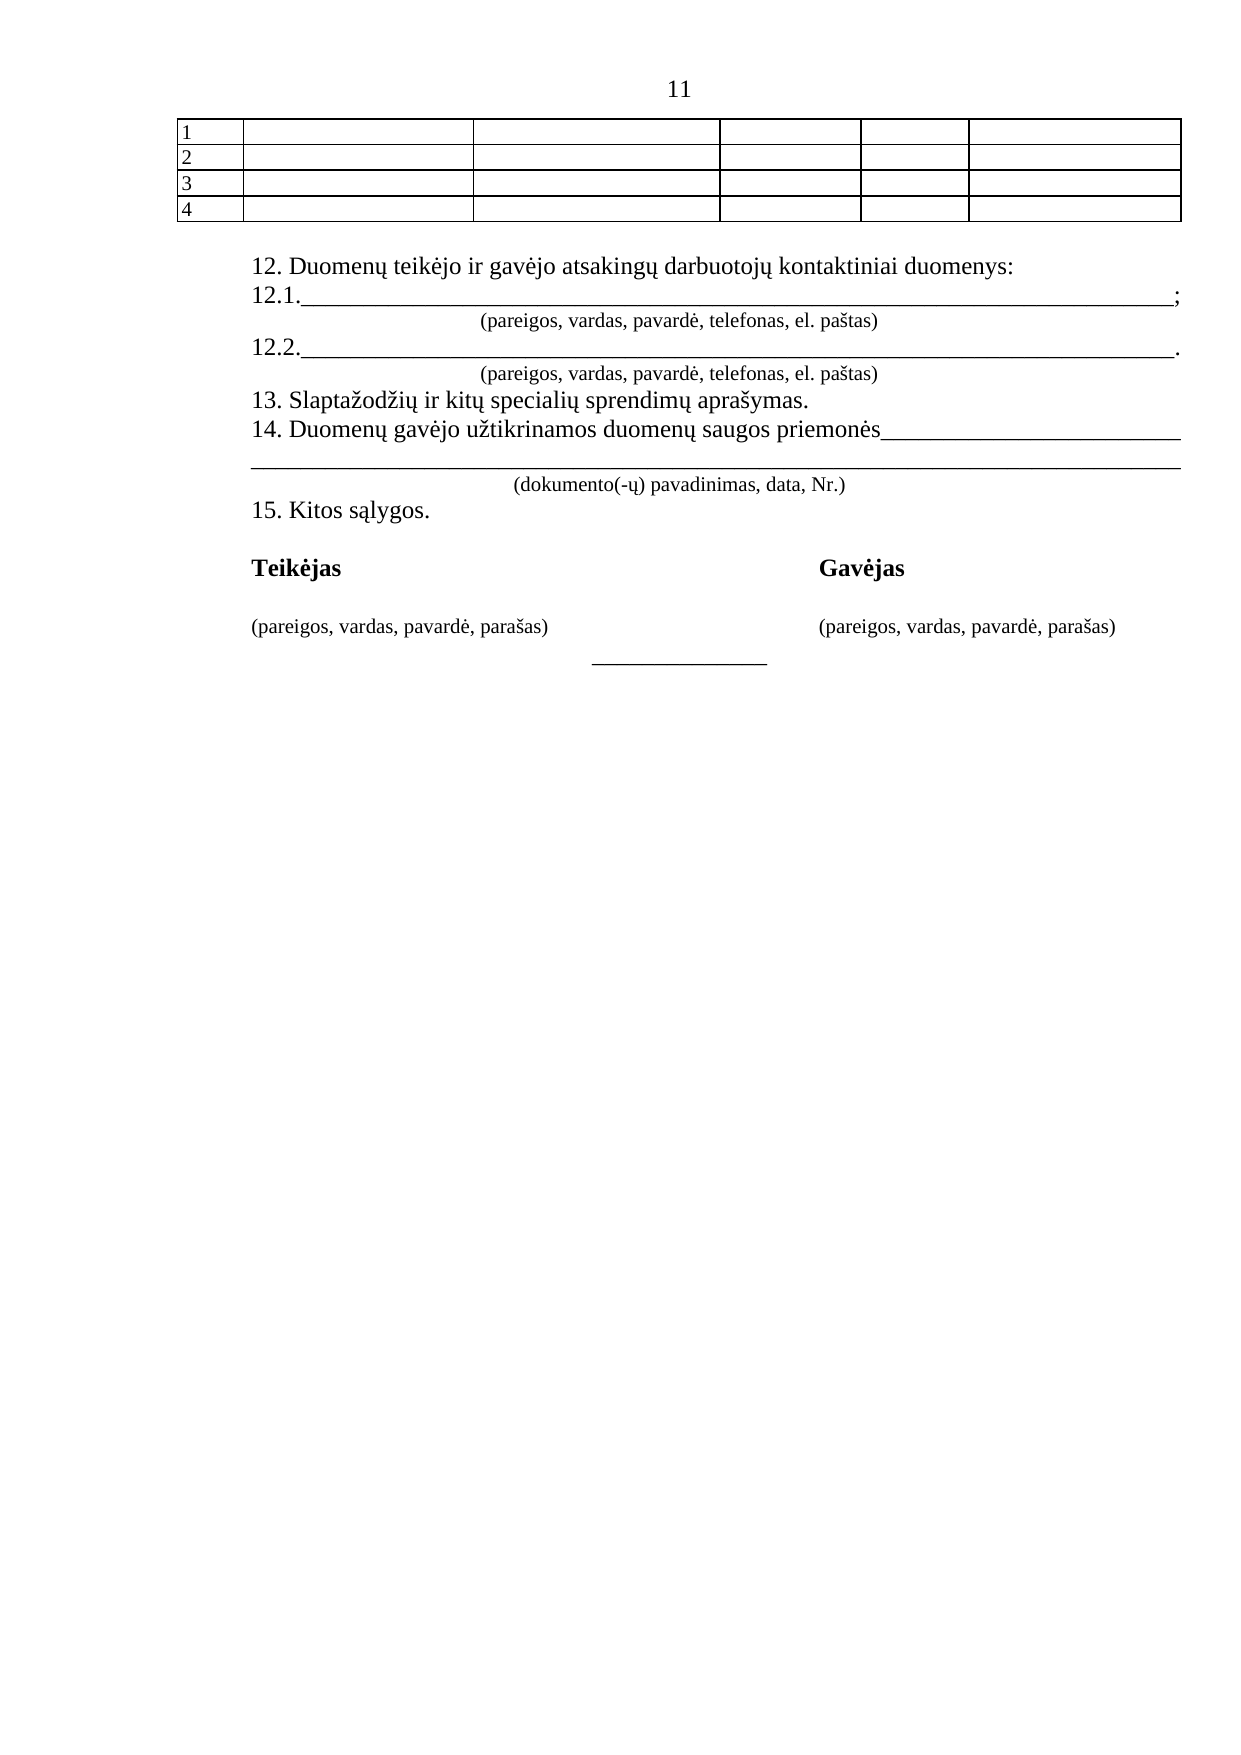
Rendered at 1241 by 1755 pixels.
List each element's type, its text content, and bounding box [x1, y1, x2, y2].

text (pareigos, vardas, pavardė, parašas) (pareigos, vardas, pavardė, parašas) [177, 611, 1181, 639]
table_cell 1 [239, 120, 243, 144]
table_cell [244, 145, 248, 169]
table_cell [469, 120, 473, 144]
table_cell [469, 145, 473, 169]
table_cell 2 [239, 145, 243, 169]
table_cell [474, 197, 478, 221]
table_cell [244, 171, 248, 195]
text (dokumento(-ų) pavadinimas, data, Nr.) [177, 472, 1181, 496]
table_cell [469, 171, 473, 195]
table_cell [474, 171, 478, 195]
table_cell [474, 145, 478, 169]
text 15. Kitos sąlygos. [177, 496, 1181, 524]
table_cell 3 [239, 171, 243, 195]
text 12.2. . [177, 332, 1181, 361]
table_cell 4 [239, 197, 243, 221]
table_cell [469, 197, 473, 221]
table_cell [474, 120, 478, 144]
table_cell [244, 197, 248, 221]
text ______________ [177, 639, 1181, 668]
text 13. Slaptažodžių ir kitų specialių sprendimų aprašymas. [177, 385, 1181, 414]
text (pareigos, vardas, pavardė, telefonas, el. paštas) [177, 308, 1181, 332]
text 12. Duomenų teikėjo ir gavėjo atsakingų darbuotojų kontaktiniai duomenys: [177, 251, 1181, 280]
text Teikėjas Gavėjas [177, 553, 1181, 582]
text 12.1. ; [177, 280, 1181, 308]
text (pareigos, vardas, pavardė, telefonas, el. paštas) [177, 361, 1181, 385]
text 14. Duomenų gavėjo užtikrinamos duomenų saugos priemonės [177, 414, 1181, 443]
table_cell [244, 120, 248, 144]
